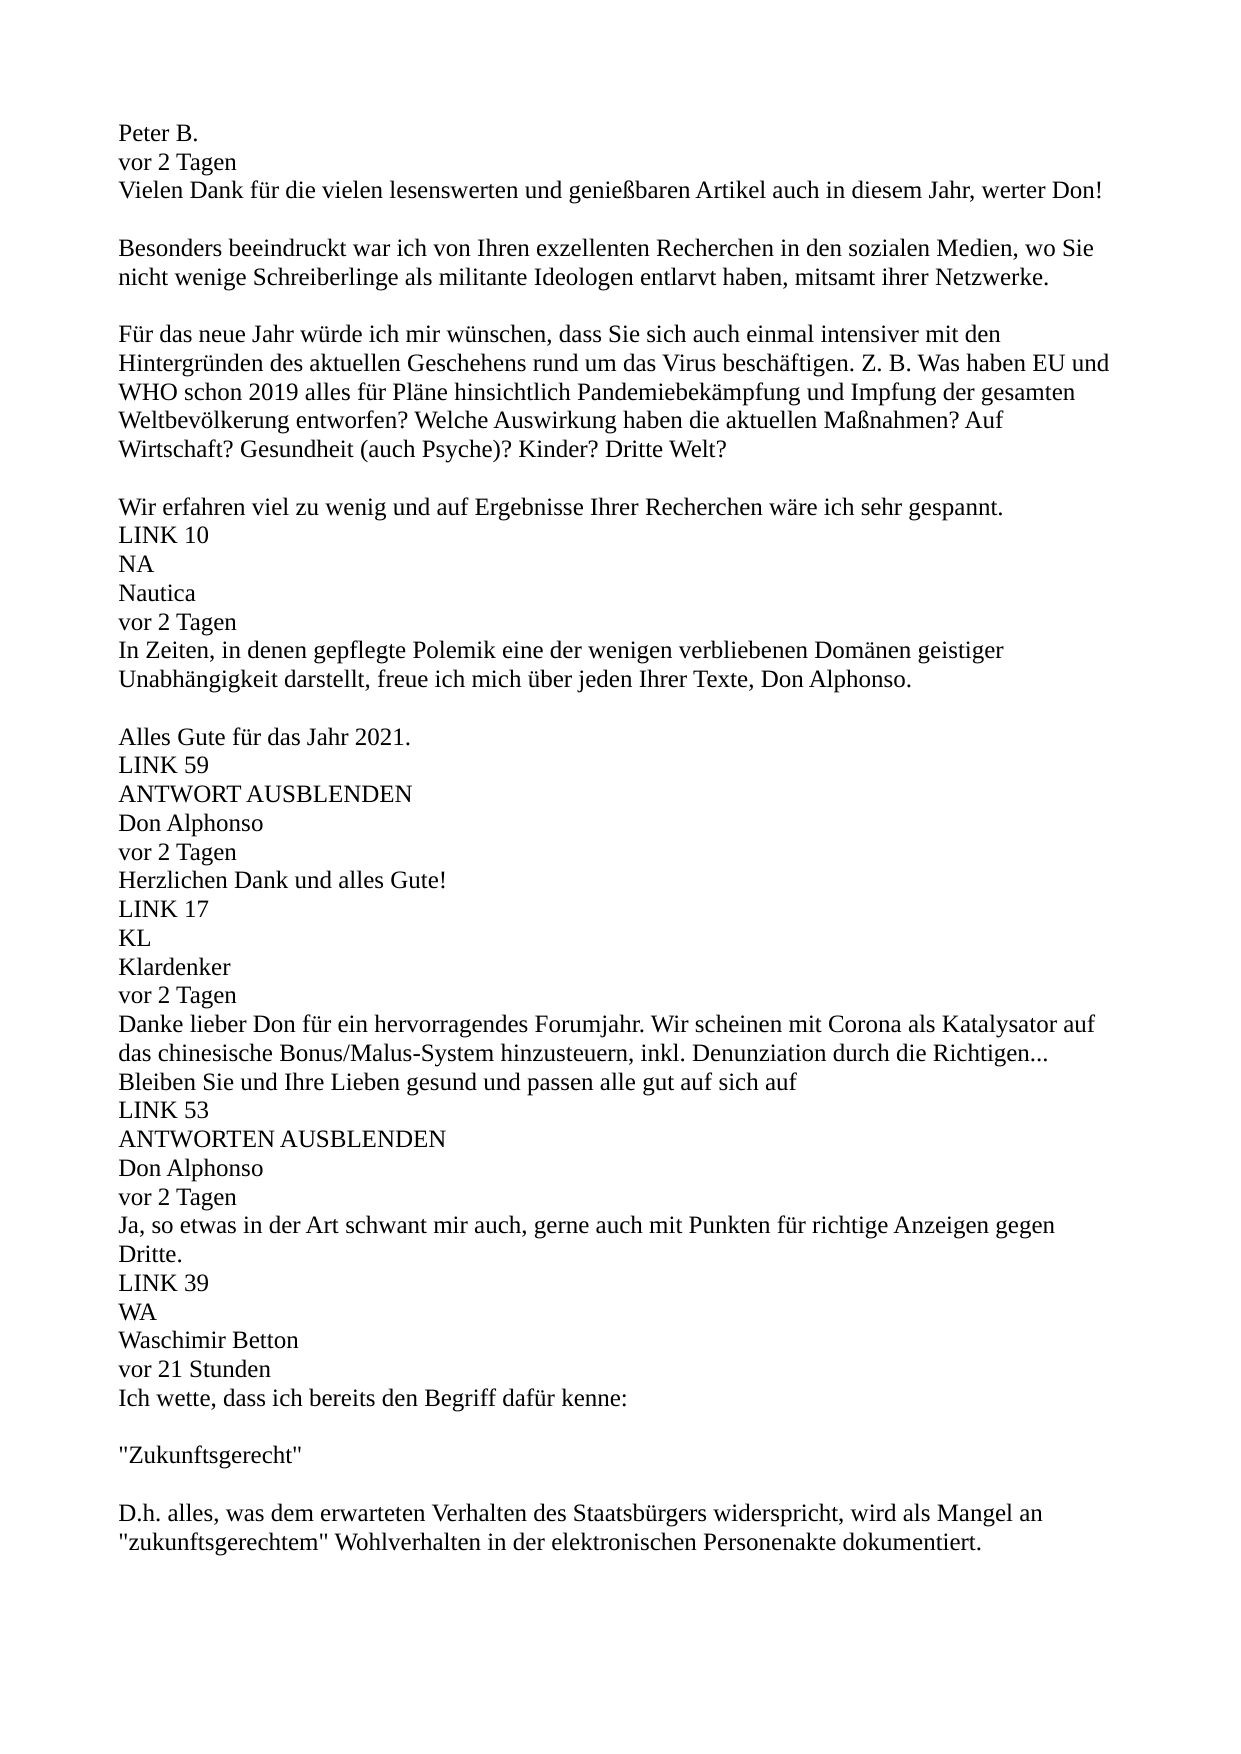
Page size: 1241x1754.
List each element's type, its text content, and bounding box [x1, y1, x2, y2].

text Für das neue Jahr würde ich mir wünschen, dass Sie sich auch einmal intensiver mit den Hintergründen des aktuellen Geschehens rund um das Virus beschäftigen. Z. B. Was haben EU und WHO schon 2019 alles für Pläne hinsichtlich Pandemiebekämpfung und Impfung der gesamten Weltbevölkerung entworfen? Welche Auswirkung haben die aktuellen Maßnahmen? Auf Wirtschaft? Gesundheit (auch Psyche)? Kinder? Dritte Welt? [118, 319, 1122, 463]
text Nautica [118, 578, 1122, 607]
text Herzlichen Dank und alles Gute! [118, 866, 1122, 894]
text KL [118, 923, 1122, 952]
text vor 2 Tagen [118, 981, 1122, 1009]
text Don Alphonso [118, 808, 1122, 837]
text Ja, so etwas in der Art schwant mir auch, gerne auch mit Punkten für richtige Anzeigen gegen Dritte. [118, 1211, 1122, 1268]
text vor 2 Tagen [118, 837, 1122, 866]
text vor 21 Stunden [118, 1354, 1122, 1383]
text "Zukunftsgerecht" [118, 1441, 1122, 1469]
text Klardenker [118, 952, 1122, 981]
text Wir erfahren viel zu wenig und auf Ergebnisse Ihrer Recherchen wäre ich sehr gespannt. [118, 492, 1122, 521]
text WA [118, 1297, 1122, 1326]
text vor 2 Tagen [118, 1182, 1122, 1211]
text ANTWORT AUSBLENDEN [118, 779, 1122, 808]
text NA [118, 549, 1122, 578]
text LINK 53 [118, 1096, 1122, 1124]
text Danke lieber Don für ein hervorragendes Forumjahr. Wir scheinen mit Corona als Katalysator auf das chinesische Bonus/Malus-System hinzusteuern, inkl. Denunziation durch die Richtigen... [118, 1009, 1122, 1067]
text Don Alphonso [118, 1153, 1122, 1182]
text vor 2 Tagen [118, 147, 1122, 176]
text In Zeiten, in denen gepflegte Polemik eine der wenigen verbliebenen Domänen geistiger Unabhängigkeit darstellt, freue ich mich über jeden Ihrer Texte, Don Alphonso. [118, 636, 1122, 693]
text Vielen Dank für die vielen lesenswerten und genießbaren Artikel auch in diesem Jahr, werter Don! [118, 176, 1122, 204]
text Besonders beeindruckt war ich von Ihren exzellenten Recherchen in den sozialen Medien, wo Sie nicht wenige Schreiberlinge als militante Ideologen entlarvt haben, mitsamt ihrer Netzwerke. [118, 233, 1122, 291]
text Bleiben Sie und Ihre Lieben gesund und passen alle gut auf sich auf [118, 1067, 1122, 1096]
text LINK 39 [118, 1268, 1122, 1297]
text LINK 17 [118, 894, 1122, 923]
text vor 2 Tagen [118, 607, 1122, 636]
text LINK 10 [118, 521, 1122, 549]
text Ich wette, dass ich bereits den Begriff dafür kenne: [118, 1383, 1122, 1412]
text D.h. alles, was dem erwarteten Verhalten des Staatsbürgers widerspricht, wird als Mangel an "zukunftsgerechtem" Wohlverhalten in der elektronischen Personenakte dokumentiert. [118, 1498, 1122, 1556]
text Waschimir Betton [118, 1326, 1122, 1354]
text Peter B. [118, 118, 1122, 147]
text Alles Gute für das Jahr 2021. [118, 722, 1122, 751]
text ANTWORTEN AUSBLENDEN [118, 1124, 1122, 1153]
text LINK 59 [118, 751, 1122, 779]
